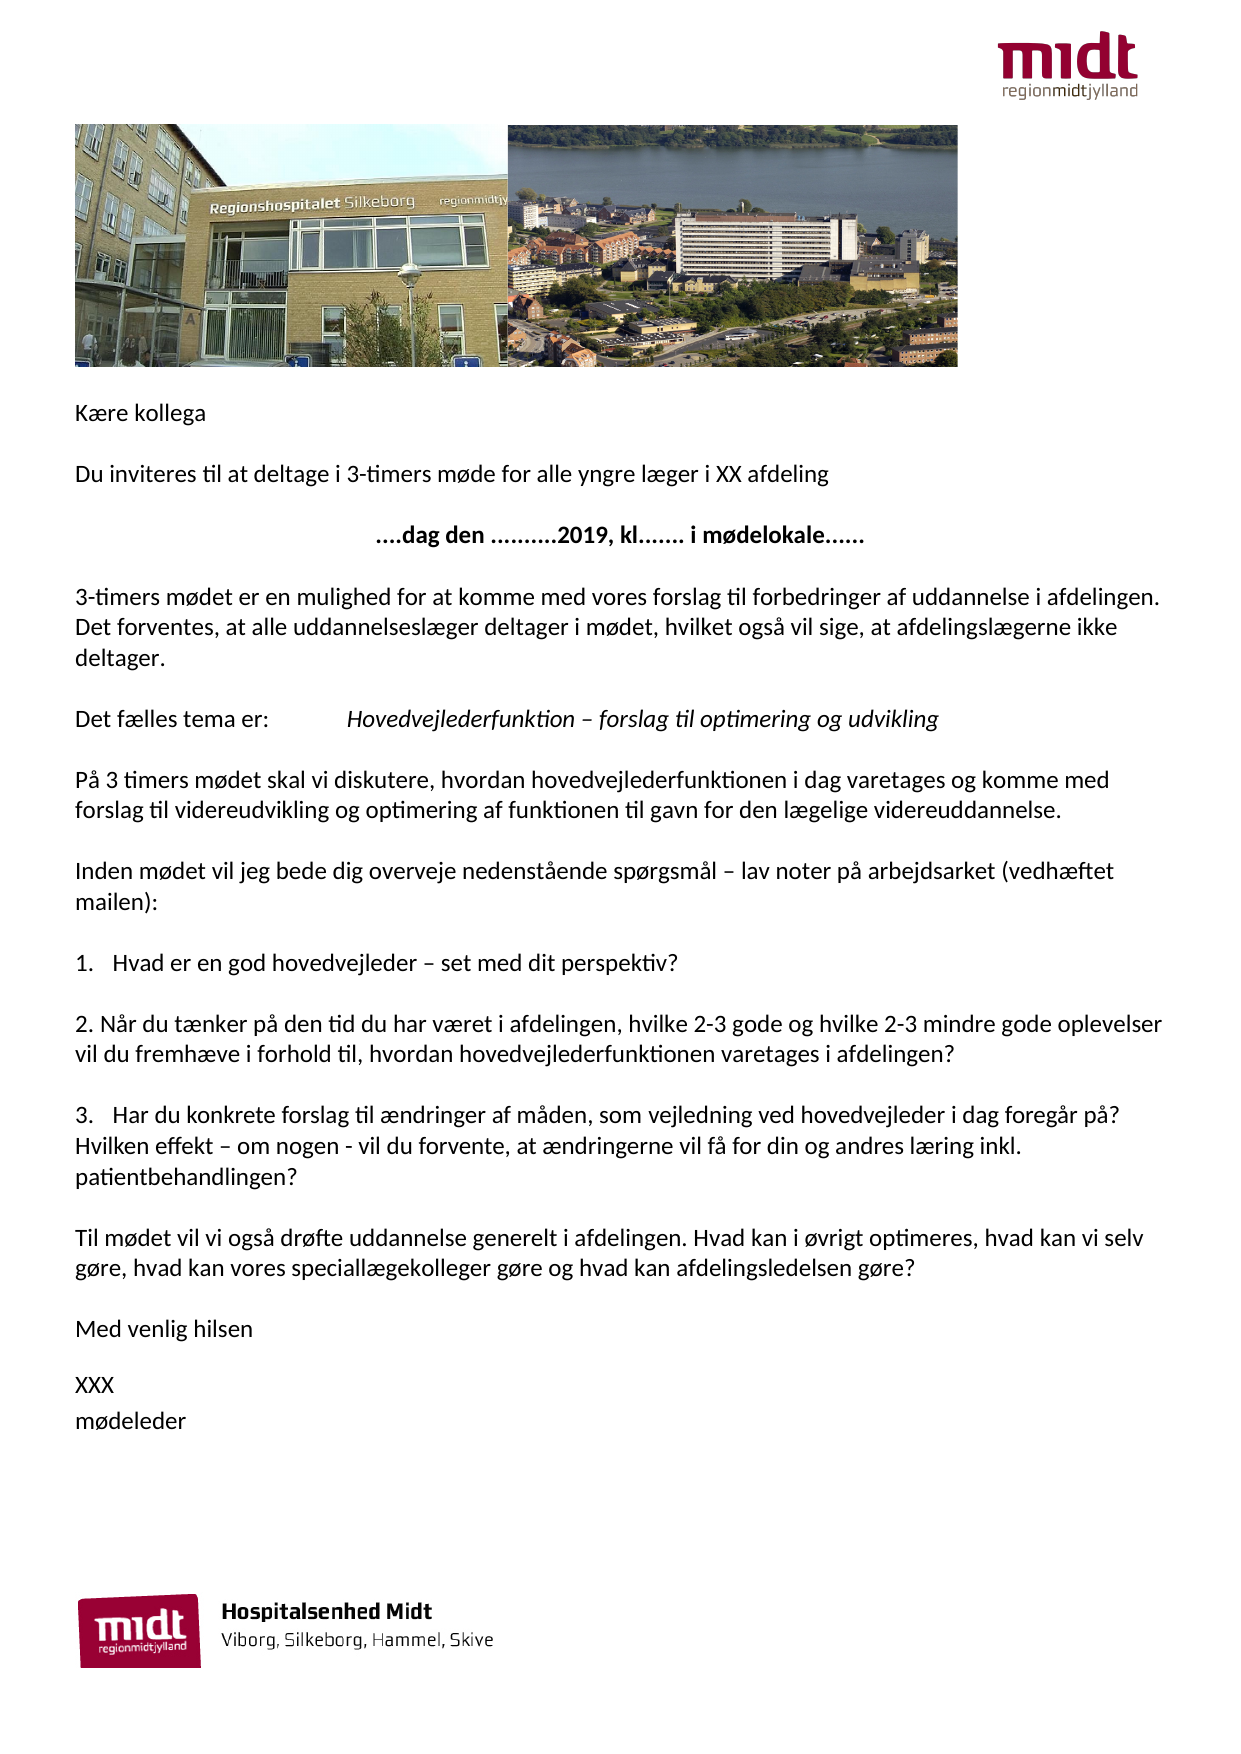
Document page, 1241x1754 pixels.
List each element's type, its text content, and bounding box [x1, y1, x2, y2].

subtitle XXX [75, 1369, 1165, 1399]
list 3. Har du konkrete forslag til ændringer af måden, som vejledning ved hovedvejleder i dag foregår på? Hvilken effekt – om nogen - vil du forvente, at ændringerne vil få for din og andres læring inkl. patientbehandlingen? [75, 1099, 1165, 1191]
list Kære kollega [75, 398, 1165, 428]
text Det fælles tema er: Hovedvejlederfunktion – forslag til optimering og udvikling [75, 703, 1165, 733]
list Hvad er en god hovedvejleder – set med dit perspektiv? [75, 947, 1165, 977]
picture [75, 124, 958, 367]
text ....dag den ..........2019, kl....... i mødelokale...... [75, 520, 1165, 550]
text Du inviteres til at deltage i 3-timers møde for alle yngre læger i XX afdeling [75, 459, 1165, 489]
text På 3 timers mødet skal vi diskutere, hvordan hovedvejlederfunktionen i dag varetages og komme med forslag til videreudvikling og optimering af funktionen til gavn for den lægelige videreuddannelse. [75, 764, 1165, 825]
text 2. Når du tænker på den tid du har været i afdelingen, hvilke 2-3 gode og hvilke 2-3 mindre gode oplevelser vil du fremhæve i forhold til, hvordan hovedvejlederfunktionen varetages i afdelingen? [75, 1008, 1165, 1069]
text Med venlig hilsen [75, 1313, 1165, 1344]
text Til mødet vil vi også drøfte uddannelse generelt i afdelingen. Hvad kan i øvrigt optimeres, hvad kan vi selv gøre, hvad kan vores speciallægekolleger gøre og hvad kan afdelingsledelsen gøre? [75, 1222, 1165, 1283]
text 3-timers mødet er en mulighed for at komme med vores forslag til forbedringer af uddannelse i afdelingen. Det forventes, at alle uddannelseslæger deltager i mødet, hvilket også vil sige, at afdelingslægerne ikke deltager. [75, 581, 1165, 672]
picture [75, 1592, 504, 1668]
list mødeleder [75, 1406, 1165, 1436]
text Inden mødet vil jeg bede dig overveje nedenstående spørgsmål – lav noter på arbejdsarket (vedhæftet mailen): [75, 855, 1165, 916]
